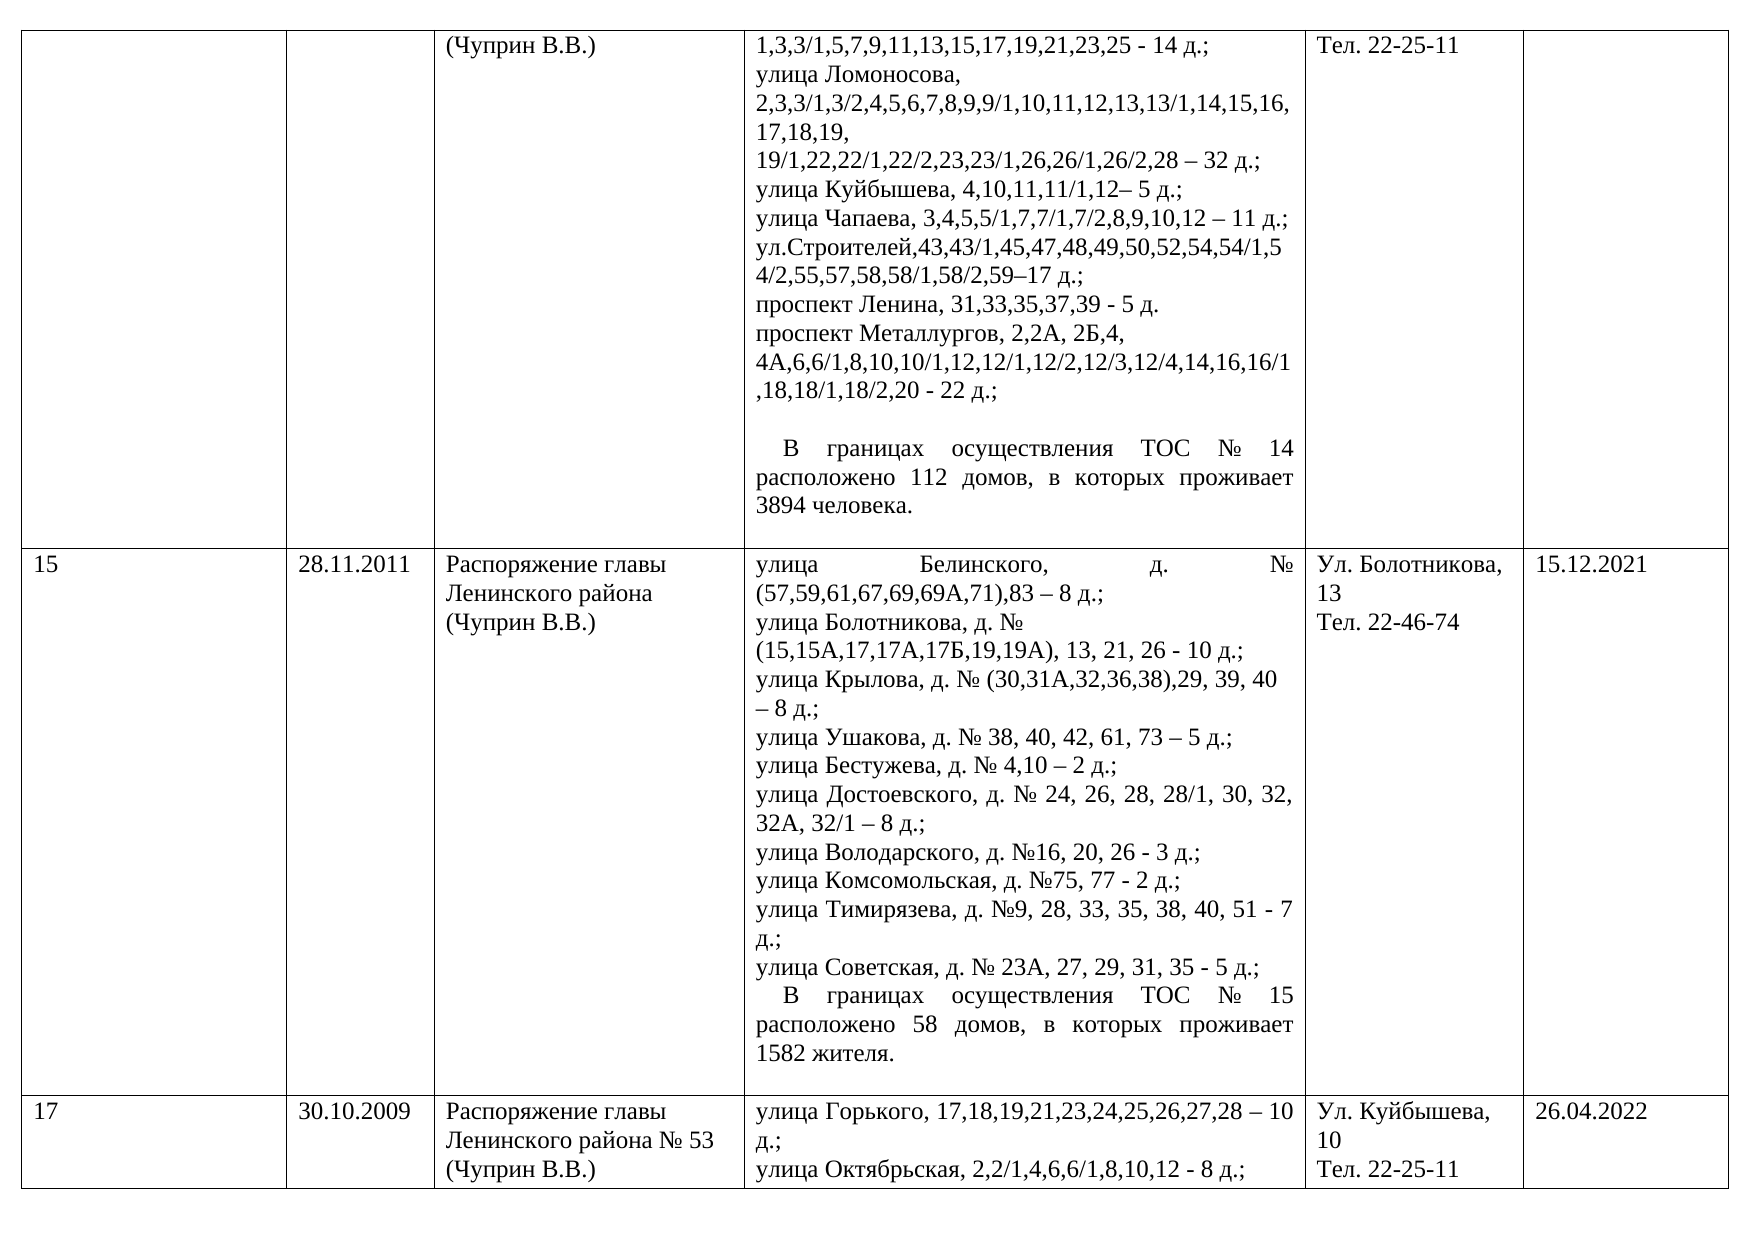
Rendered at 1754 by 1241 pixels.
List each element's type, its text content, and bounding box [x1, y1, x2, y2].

table_cell [22, 31, 286, 548]
table_cell 15.12.2021 [1524, 549, 1728, 1095]
table_cell 28.11.2011 [287, 549, 434, 1095]
table_cell Ул. Куйбышева, 10 Тел. 22-25-11 [1306, 1096, 1523, 1188]
table_cell 15 [22, 549, 286, 1095]
table_cell Распоряжение главы Ленинского района (Чуприн В.В.) [435, 549, 744, 1095]
table_cell 26.04.2022 [1524, 1096, 1728, 1188]
table_cell (Чуприн В.В.) [435, 31, 744, 548]
table_cell 30.10.2009 [287, 1096, 434, 1188]
table_cell улица Горького, 17,18,19,21,23,24,25,26,27,28 – 10 д.; улица Октябрьская, 2,2/1,4,6,6/1,8,10,12 - 8 д.; [745, 1096, 1305, 1188]
table_cell улица Белинского, д. № (57,59,61,67,69,69А,71),83 – 8 д.; улица Болотникова, д. № (15,15А,17,17А,17Б,19,19А), 13, 21, 26 - 10 д.; улица Крылова, д. № (30,31А,32,36,38),29, 39, 40 – 8 д.; улица Ушакова, д. № 38, 40, 42, 61, 73 – 5 д.; улица Бестужева, д. № 4,10 – 2 д.; улица Достоевского, д. № 24, 26, 28, 28/1, 30, 32, 32А, 32/1 – 8 д.; улица Володарского, д. №16, 20, 26 - 3 д.; улица Комсомольская, д. №75, 77 - 2 д.; улица Тимирязева, д. №9, 28, 33, 35, 38, 40, 51 - 7 д.; улица Советская, д. № 23А, 27, 29, 31, 35 - 5 д.; В границах осуществления ТОС № 15 расположено 58 домов, в которых проживает 1582 жителя. [745, 549, 1305, 1095]
table_cell Распоряжение главы Ленинского района № 53 (Чуприн В.В.) [435, 1096, 744, 1188]
table_cell [287, 31, 434, 548]
table_cell 17 [22, 1096, 286, 1188]
table_cell Ул. Болотникова, 13 Тел. 22-46-74 [1306, 549, 1523, 1095]
table_cell 1,3,3/1,5,7,9,11,13,15,17,19,21,23,25 - 14 д.; улица Ломоносова, 2,3,3/1,3/2,4,5,6,7,8,9,9/1,10,11,12,13,13/1,14,15,16,17,18,19, 19/1,22,22/1,22/2,23,23/1,26,26/1,26/2,28 – 32 д.; улица Куйбышева, 4,10,11,11/1,12– 5 д.; улица Чапаева, 3,4,5,5/1,7,7/1,7/2,8,9,10,12 – 11 д.; ул.Строителей,43,43/1,45,47,48,49,50,52,54,54/1,54/2,55,57,58,58/1,58/2,59–17 д.; проспект Ленина, 31,33,35,37,39 - 5 д. проспект Металлургов, 2,2А, 2Б,4, 4А,6,6/1,8,10,10/1,12,12/1,12/2,12/3,12/4,14,16,16/1,18,18/1,18/2,20 - 22 д.; В границах осуществления ТОС № 14 расположено 112 домов, в которых проживает 3894 человека. [745, 31, 1305, 548]
table_cell [1524, 31, 1728, 548]
table_cell Тел. 22-25-11 [1306, 31, 1523, 548]
